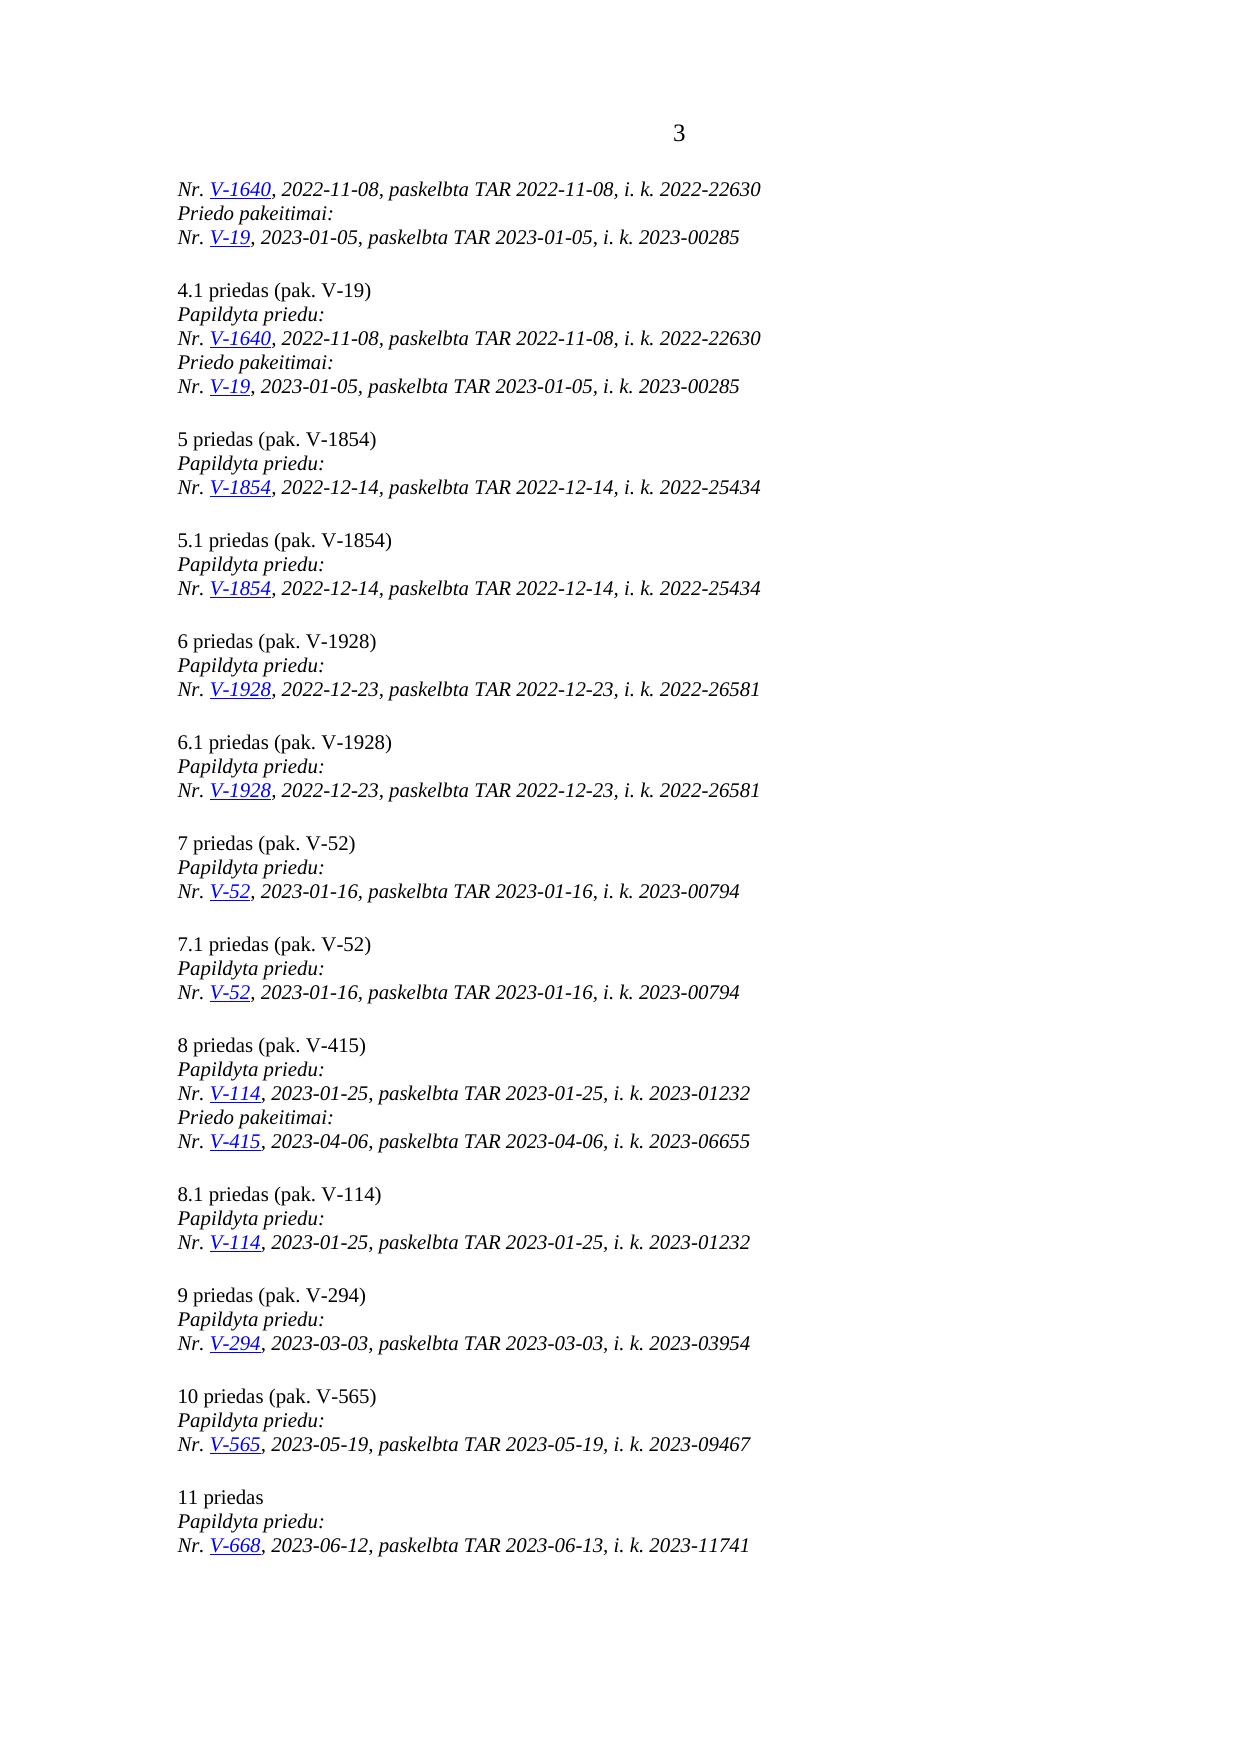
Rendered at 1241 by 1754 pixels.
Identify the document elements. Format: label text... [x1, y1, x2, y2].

text Nr. V-565, 2023-05-19, paskelbta TAR 2023-05-19, i. k. 2023-09467 [177, 1432, 1181, 1456]
text Nr. V-114, 2023-01-25, paskelbta TAR 2023-01-25, i. k. 2023-01232 [177, 1081, 1181, 1105]
text 6 priedas (pak. V-1928) [177, 629, 1181, 653]
text 7 priedas (pak. V-52) [177, 831, 1181, 855]
text Nr. V-1640, 2022-11-08, paskelbta TAR 2022-11-08, i. k. 2022-22630 [177, 326, 1181, 350]
text Nr. V-294, 2023-03-03, paskelbta TAR 2023-03-03, i. k. 2023-03954 [177, 1331, 1181, 1355]
text 5 priedas (pak. V-1854) [177, 427, 1181, 451]
text Papildyta priedu: [177, 1307, 1181, 1331]
text Papildyta priedu: [177, 1206, 1181, 1230]
text Nr. V-19, 2023-01-05, paskelbta TAR 2023-01-05, i. k. 2023-00285 [177, 225, 1181, 249]
text Papildyta priedu: [177, 653, 1181, 677]
text Nr. V-415, 2023-04-06, paskelbta TAR 2023-04-06, i. k. 2023-06655 [177, 1129, 1181, 1153]
text 10 priedas (pak. V-565) [177, 1384, 1181, 1408]
text Nr. V-52, 2023-01-16, paskelbta TAR 2023-01-16, i. k. 2023-00794 [177, 879, 1181, 903]
text 8 priedas (pak. V-415) [177, 1033, 1181, 1057]
text Papildyta priedu: [177, 754, 1181, 778]
text Papildyta priedu: [177, 956, 1181, 980]
text Papildyta priedu: [177, 855, 1181, 879]
text Priedo pakeitimai: [177, 201, 1181, 225]
text Papildyta priedu: [177, 1509, 1181, 1533]
text Nr. V-114, 2023-01-25, paskelbta TAR 2023-01-25, i. k. 2023-01232 [177, 1230, 1181, 1254]
text Nr. V-1854, 2022-12-14, paskelbta TAR 2022-12-14, i. k. 2022-25434 [177, 475, 1181, 499]
text 4.1 priedas (pak. V-19) [177, 278, 1181, 302]
text Nr. V-1928, 2022-12-23, paskelbta TAR 2022-12-23, i. k. 2022-26581 [177, 778, 1181, 802]
text Papildyta priedu: [177, 302, 1181, 326]
text 9 priedas (pak. V-294) [177, 1283, 1181, 1307]
text Nr. V-52, 2023-01-16, paskelbta TAR 2023-01-16, i. k. 2023-00794 [177, 980, 1181, 1004]
text Papildyta priedu: [177, 552, 1181, 576]
text Papildyta priedu: [177, 1408, 1181, 1432]
text 6.1 priedas (pak. V-1928) [177, 730, 1181, 754]
text Nr. V-1640, 2022-11-08, paskelbta TAR 2022-11-08, i. k. 2022-22630 [177, 177, 1181, 201]
text 5.1 priedas (pak. V-1854) [177, 528, 1181, 552]
text Priedo pakeitimai: [177, 1105, 1181, 1129]
text Nr. V-1854, 2022-12-14, paskelbta TAR 2022-12-14, i. k. 2022-25434 [177, 576, 1181, 600]
text Papildyta priedu: [177, 451, 1181, 475]
text Nr. V-19, 2023-01-05, paskelbta TAR 2023-01-05, i. k. 2023-00285 [177, 374, 1181, 398]
text Papildyta priedu: [177, 1057, 1181, 1081]
text 8.1 priedas (pak. V-114) [177, 1182, 1181, 1206]
text Priedo pakeitimai: [177, 350, 1181, 374]
text 11 priedas [177, 1485, 1181, 1509]
text Nr. V-1928, 2022-12-23, paskelbta TAR 2022-12-23, i. k. 2022-26581 [177, 677, 1181, 701]
text Nr. V-668, 2023-06-12, paskelbta TAR 2023-06-13, i. k. 2023-11741 [177, 1533, 1181, 1557]
text 7.1 priedas (pak. V-52) [177, 932, 1181, 956]
